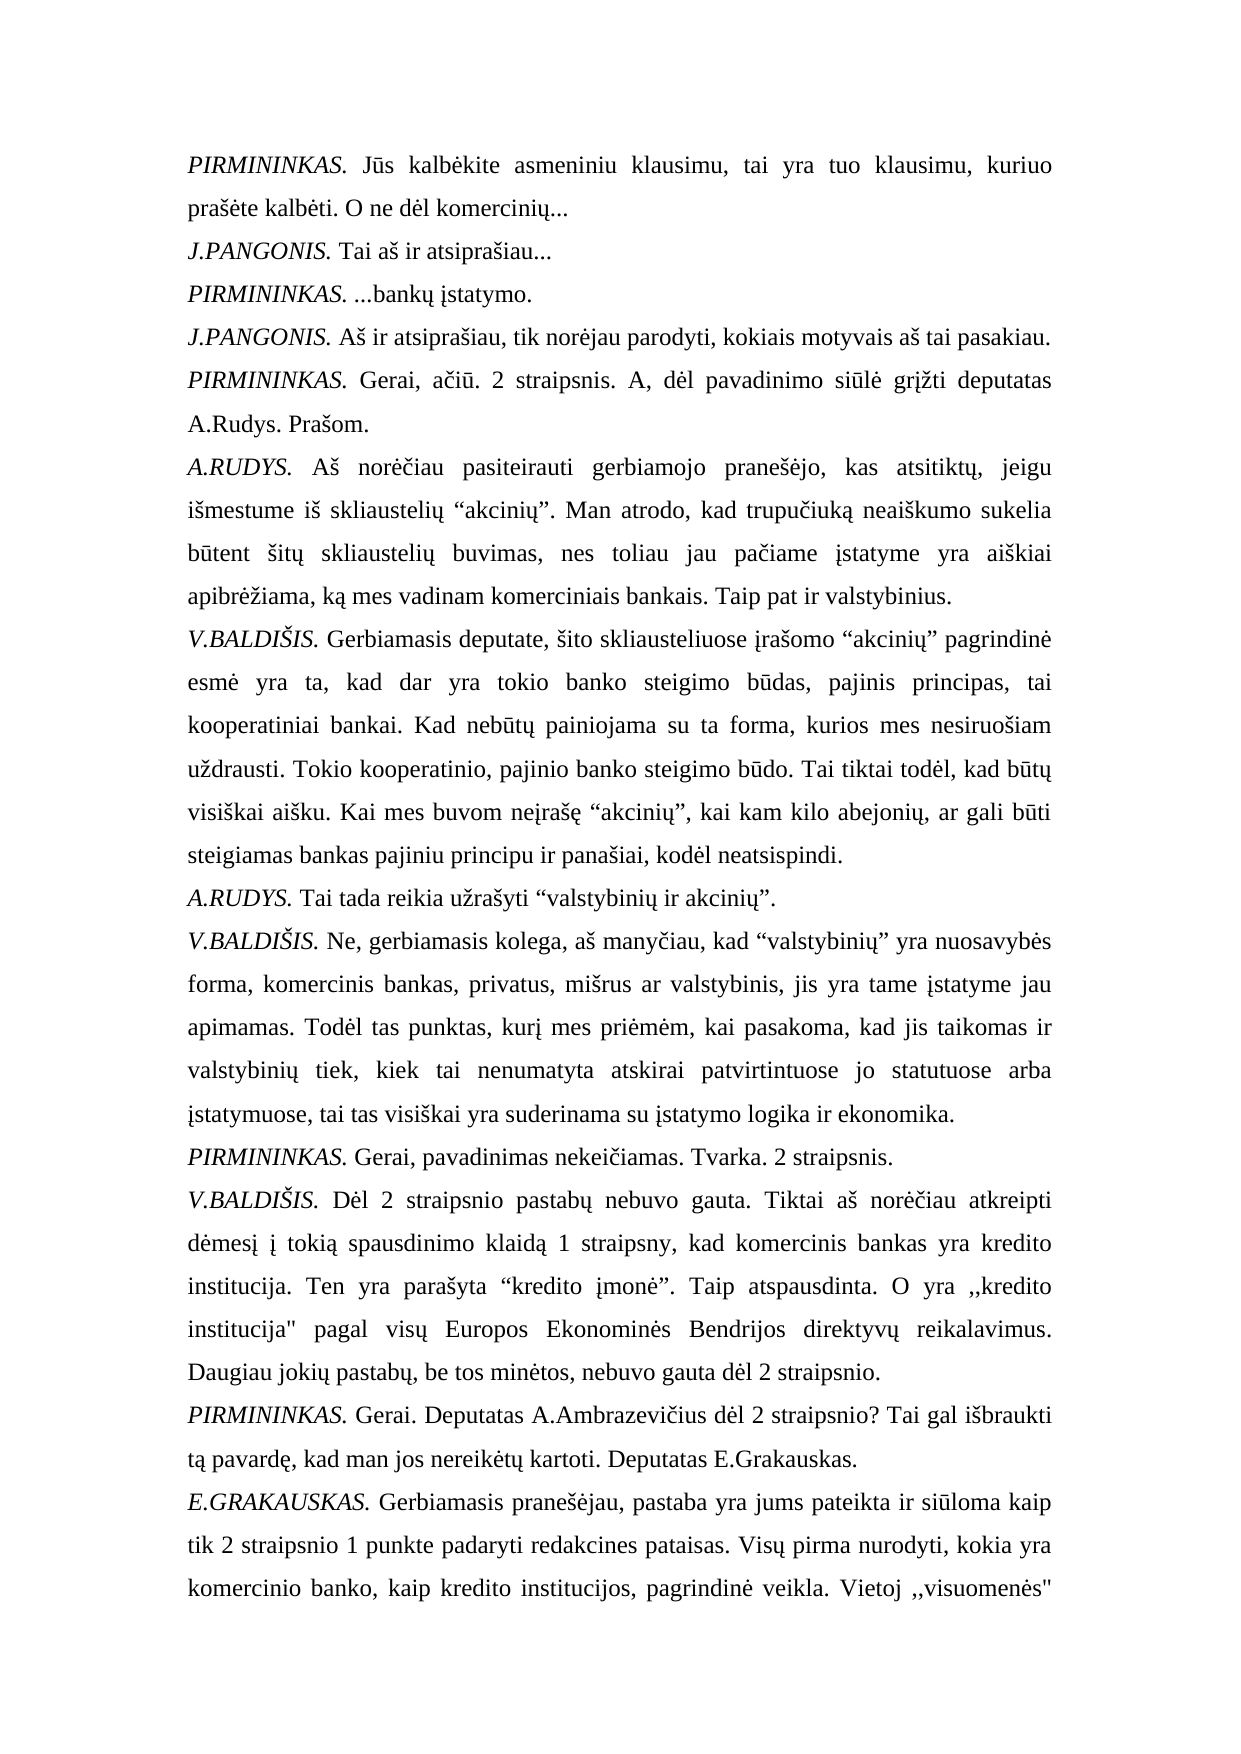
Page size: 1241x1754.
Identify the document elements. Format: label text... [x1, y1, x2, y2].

text J.PANGONIS. Tai aš ir atsiprašiau... [187, 236, 1053, 265]
text V.BALDIŠIS. Gerbiamasis deputate, šito skliausteliuose įrašomo “akcinių” pagrindinė esmė yra ta, kad dar yra tokio banko steigimo būdas, pajinis principas, tai kooperatiniai bankai. Kad nebūtų painiojama su ta forma, kurios mes nesiruošiam uždrausti. Tokio kooperatinio, pajinio banko steigimo būdo. Tai tiktai todėl, kad būtų visiškai aišku. Kai mes buvom neįrašę “akcinių”, kai kam kilo abejonių, ar gali būti steigiamas bankas pajiniu principu ir panašiai, kodėl neatsispindi. [187, 624, 1053, 869]
text A.RUDYS. Aš norėčiau pasiteirauti gerbiamojo pranešėjo, kas atsitiktų, jeigu išmestume iš skliaustelių “akcinių”. Man atrodo, kad trupučiuką neaiškumo sukelia būtent šitų skliaustelių buvimas, nes toliau jau pačiame įstatyme yra aiškiai apibrėžiama, ką mes vadinam komerciniais bankais. Taip pat ir valstybinius. [187, 452, 1053, 610]
text PIRMININKAS. Gerai, ačiū. 2 straipsnis. A, dėl pavadinimo siūlė grįžti deputatas A.Rudys. Prašom. [187, 366, 1053, 437]
text PIRMININKAS. Jūs kalbėkite asmeniniu klausimu, tai yra tuo klausimu, kuriuo prašėte kalbėti. O ne dėl komercinių... [187, 150, 1053, 222]
text PIRMININKAS. Gerai, pavadinimas nekeičiamas. Tvarka. 2 straipsnis. [187, 1142, 1053, 1171]
text J.PANGONIS. Aš ir atsiprašiau, tik norėjau parodyti, kokiais motyvais aš tai pasakiau. [187, 322, 1053, 351]
text A.RUDYS. Tai tada reikia užrašyti “valstybinių ir akcinių”. [187, 883, 1053, 912]
text PIRMININKAS. Gerai. Deputatas A.Ambrazevičius dėl 2 straipsnio? Tai gal išbraukti tą pavardę, kad man jos nereikėtų kartoti. Deputatas E.Grakauskas. [187, 1401, 1053, 1472]
text E.GRAKAUSKAS. Gerbiamasis pranešėjau, pastaba yra jums pateikta ir siūloma kaip tik 2 straipsnio 1 punkte padaryti redakcines pataisas. Visų pirma nurodyti, kokia yra komercinio banko, kaip kredito institucijos, pagrindinė veikla. Vietoj ,,visuomenės" [187, 1487, 1053, 1602]
text V.BALDIŠIS. Ne, gerbiamasis kolega, aš manyčiau, kad “valstybinių” yra nuosavybės forma, komercinis bankas, privatus, mišrus ar valstybinis, jis yra tame įstatyme jau apimamas. Todėl tas punktas, kurį mes priėmėm, kai pasakoma, kad jis taikomas ir valstybinių tiek, kiek tai nenumatyta atskirai patvirtintuose jo statutuose arba įstatymuose, tai tas visiškai yra suderinama su įstatymo logika ir ekonomika. [187, 926, 1053, 1127]
text PIRMININKAS. ...bankų įstatymo. [187, 279, 1053, 308]
text V.BALDIŠIS. Dėl 2 straipsnio pastabų nebuvo gauta. Tiktai aš norėčiau atkreipti dėmesį į tokią spausdinimo klaidą 1 straipsny, kad komercinis bankas yra kredito institucija. Ten yra parašyta “kredito įmonė”. Taip atspausdinta. O yra ,,kredito institucija" pagal visų Europos Ekonominės Bendrijos direktyvų reikalavimus. Daugiau jokių pastabų, be tos minėtos, nebuvo gauta dėl 2 straipsnio. [187, 1185, 1053, 1386]
